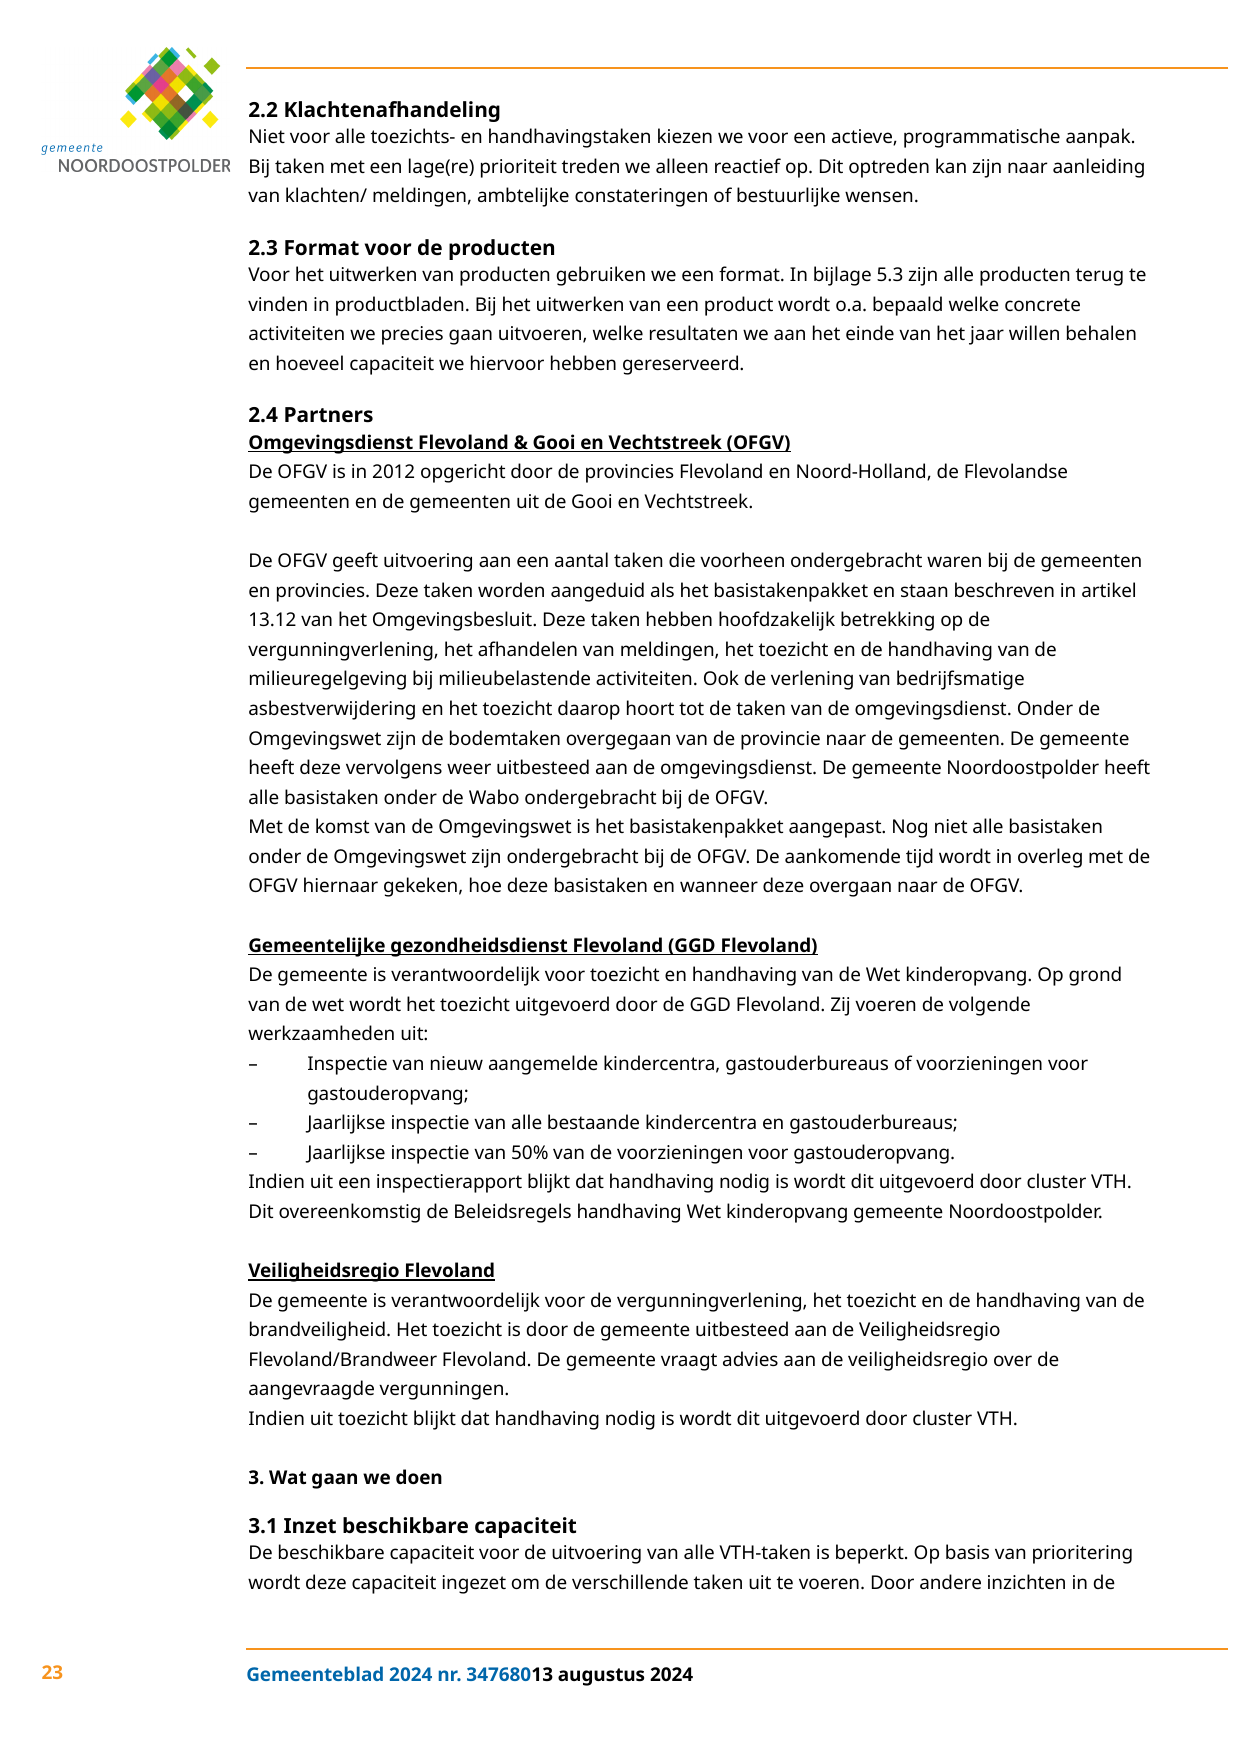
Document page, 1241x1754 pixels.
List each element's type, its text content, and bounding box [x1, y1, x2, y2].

text De OFGV is in 2012 opgericht door de provincies Flevoland en Noord-Holland, de Flevolandse gemeenten en de gemeenten uit de Gooi en Vechtstreek. [248, 458, 1152, 514]
text Gemeentelijke gezondheidsdienst Flevoland (GGD Flevoland) [248, 932, 1152, 957]
text Veiligheidsregio Flevoland [248, 1257, 1152, 1283]
text Indien uit toezicht blijkt dat handhaving nodig is wordt dit uitgevoerd door cluster VTH. [248, 1405, 1152, 1431]
text Voor het uitwerken van producten gebruiken we een format. In bijlage 5.3 zijn alle producten terug te vinden in productbladen. Bij het uitwerken van een product wordt o.a. bepaald welke concrete activiteiten we precies gaan uitvoeren, welke resultaten we aan het einde van het jaar willen behalen en hoeveel capaciteit we hiervoor hebben gereserveerd. [248, 261, 1152, 376]
list Jaarlijkse inspectie van 50% van de voorzieningen voor gastouderopvang. [248, 1139, 1152, 1164]
text 2.4 Partners [248, 400, 1152, 429]
text Indien uit een inspectierapport blijkt dat handhaving nodig is wordt dit uitgevoerd door cluster VTH. Dit overeenkomstig de Beleidsregels handhaving Wet kinderopvang gemeente Noordoostpolder. [248, 1168, 1152, 1224]
text Omgevingsdienst Flevoland & Gooi en Vechtstreek (OFGV) [248, 429, 1152, 454]
text 3.1 Inzet beschikbare capaciteit [248, 1511, 1152, 1539]
text De OFGV geeft uitvoering aan een aantal taken die voorheen ondergebracht waren bij de gemeenten en provincies. Deze taken worden aangeduid als het basistakenpakket en staan beschreven in artikel 13.12 van het Omgevingsbesluit. Deze taken hebben hoofdzakelijk betrekking op de vergunningverlening, het afhandelen van meldingen, het toezicht en de handhaving van de milieuregelgeving bij milieubelastende activiteiten. Ook de verlening van bedrijfsmatige asbestverwijdering en het toezicht daarop hoort tot de taken van de omgevingsdienst. Onder de Omgevingswet zijn de bodemtaken overgegaan van de provincie naar de gemeenten. De gemeente heeft deze vervolgens weer uitbesteed aan de omgevingsdienst. De gemeente Noordoostpolder heeft alle basistaken onder de Wabo ondergebracht bij de OFGV. [248, 547, 1152, 809]
picture [41, 47, 231, 172]
text De beschikbare capaciteit voor de uitvoering van alle VTH-taken is beperkt. Op basis van prioritering wordt deze capaciteit ingezet om de verschillende taken uit te voeren. Door andere inzichten in de [248, 1539, 1152, 1594]
text De gemeente is verantwoordelijk voor toezicht en handhaving van de Wet kinderopvang. Op grond van de wet wordt het toezicht uitgevoerd door de GGD Flevoland. Zij voeren de volgende werkzaamheden uit: [248, 961, 1152, 1046]
list Inspectie van nieuw aangemelde kindercentra, gastouderbureaus of voorzieningen voor gastouderopvang; [248, 1050, 1152, 1105]
text De gemeente is verantwoordelijk voor de vergunningverlening, het toezicht en de handhaving van de brandveiligheid. Het toezicht is door de gemeente uitbesteed aan de Veiligheidsregio Flevoland/Brandweer Flevoland. De gemeente vraagt advies aan de veiligheidsregio over de aangevraagde vergunningen. [248, 1287, 1152, 1401]
text 2.3 Format voor de producten [248, 233, 1152, 261]
text 3. Wat gaan we doen [248, 1464, 1152, 1490]
text 2.2 Klachtenafhandeling [248, 95, 1152, 123]
text Niet voor alle toezichts- en handhavingstaken kiezen we voor een actieve, programmatische aanpak. Bij taken met een lage(re) prioriteit treden we alleen reactief op. Dit optreden kan zijn naar aanleiding van klachten/ meldingen, ambtelijke constateringen of bestuurlijke wensen. [248, 123, 1152, 208]
text Met de komst van de Omgevingswet is het basistakenpakket aangepast. Nog niet alle basistaken onder de Omgevingswet zijn ondergebracht bij de OFGV. De aankomende tijd wordt in overleg met de OFGV hiernaar gekeken, hoe deze basistaken en wanneer deze overgaan naar de OFGV. [248, 813, 1152, 898]
list Jaarlijkse inspectie van alle bestaande kindercentra en gastouderbureaus; [248, 1109, 1152, 1135]
